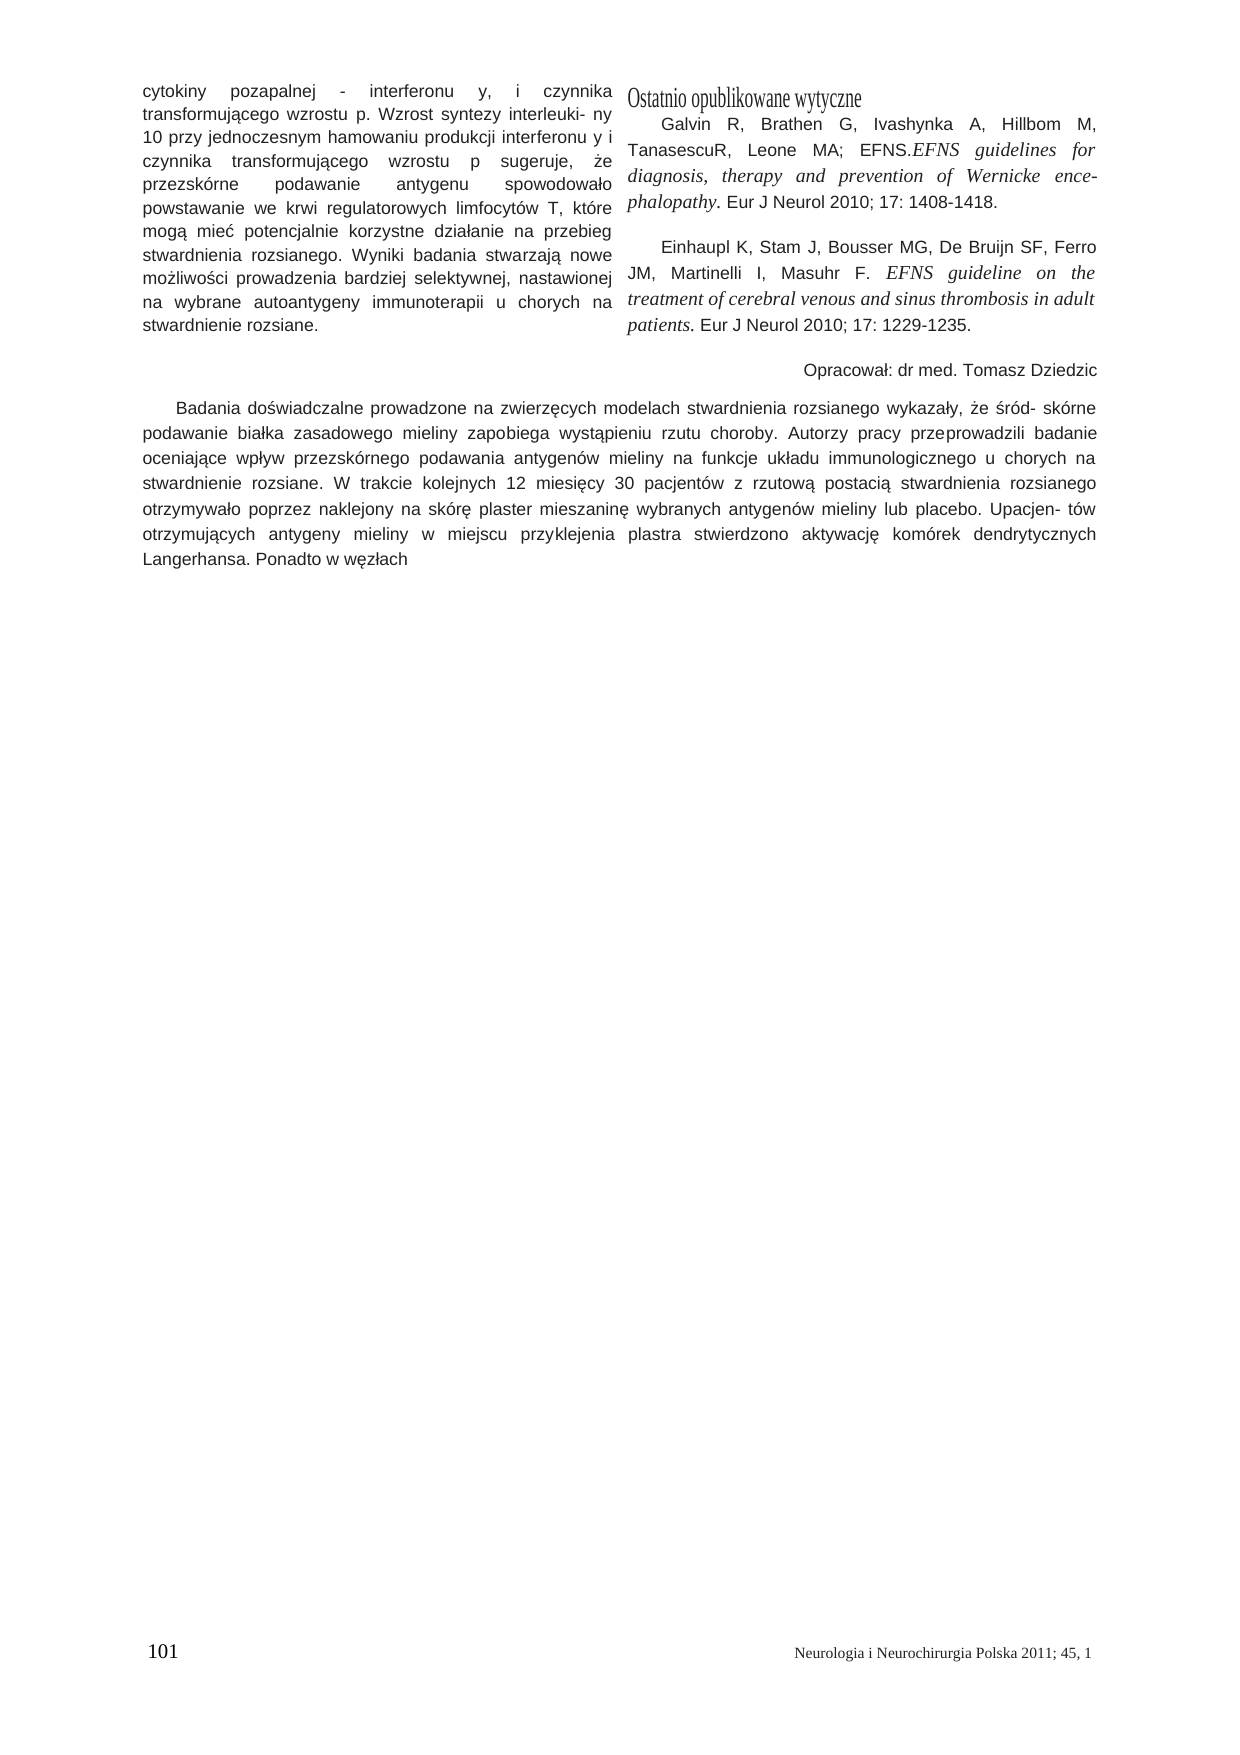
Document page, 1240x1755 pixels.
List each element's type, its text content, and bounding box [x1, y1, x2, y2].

text Einhaupl K, Stam J, Bousser MG, De Bruijn SF, Ferro JM, Martinelli I, Masuhr F. EFNS guideline on the treatment of cerebral venous and sinus thrombosis in adult patients. Eur J Neurol 2010; 17: 1229-1235. [627, 237, 1097, 336]
text Galvin R, Brathen G, Ivashynka A, Hillbom M, TanasescuR, Leone MA; EFNS.EFNS guidelines for diagnosis, therapy and prevention of Wernicke ence­phalopathy. Eur J Neurol 2010; 17: 1408-1418. [627, 114, 1097, 213]
text Badania doświadczalne prowadzone na zwierzęcych modelach stwardnienia rozsianego wykazały, że śród- skórne podawanie białka zasadowego mieliny zapo­biega wystąpieniu rzutu choroby. Autorzy pracy prze­prowadzili badanie oceniające wpływ przezskórnego podawania antygenów mieliny na funkcje układu immunologicznego u chorych na stwardnienie rozsia­ne. W trakcie kolejnych 12 miesięcy 30 pacjentów z rzutową postacią stwardnienia rozsianego otrzymy­wało poprzez naklejony na skórę plaster mieszaninę wybranych antygenów mieliny lub placebo. Upacjen- tów otrzymujących antygeny mieliny w miejscu przy­klejenia plastra stwierdzono aktywację komórek dendrytycznych Langerhansa. Ponadto w węzłach [142, 398, 1097, 569]
text Opracował: dr med. Tomasz Dziedzic [627, 360, 1097, 380]
text cytokiny pozapalnej - interferonu y, i czynnika transformującego wzrostu p. Wzrost syntezy interleuki- ny 10 przy jednoczesnym hamowaniu produkcji inter­feronu y i czynnika transformującego wzrostu p suge­ruje, że przezskórne podawanie antygenu spowodowało powstawanie we krwi regulatorowych limfocytów T, które mogą mieć potencjalnie korzystne działanie na przebieg stwardnienia rozsianego. Wyniki badania stwa­rzają nowe możliwości prowadzenia bardziej selektyw­nej, nastawionej na wybrane autoantygeny immunote­rapii u chorych na stwardnienie rozsiane. [142, 80, 612, 335]
subtitle Ostatnio opublikowane wytyczne [627, 80, 1097, 114]
